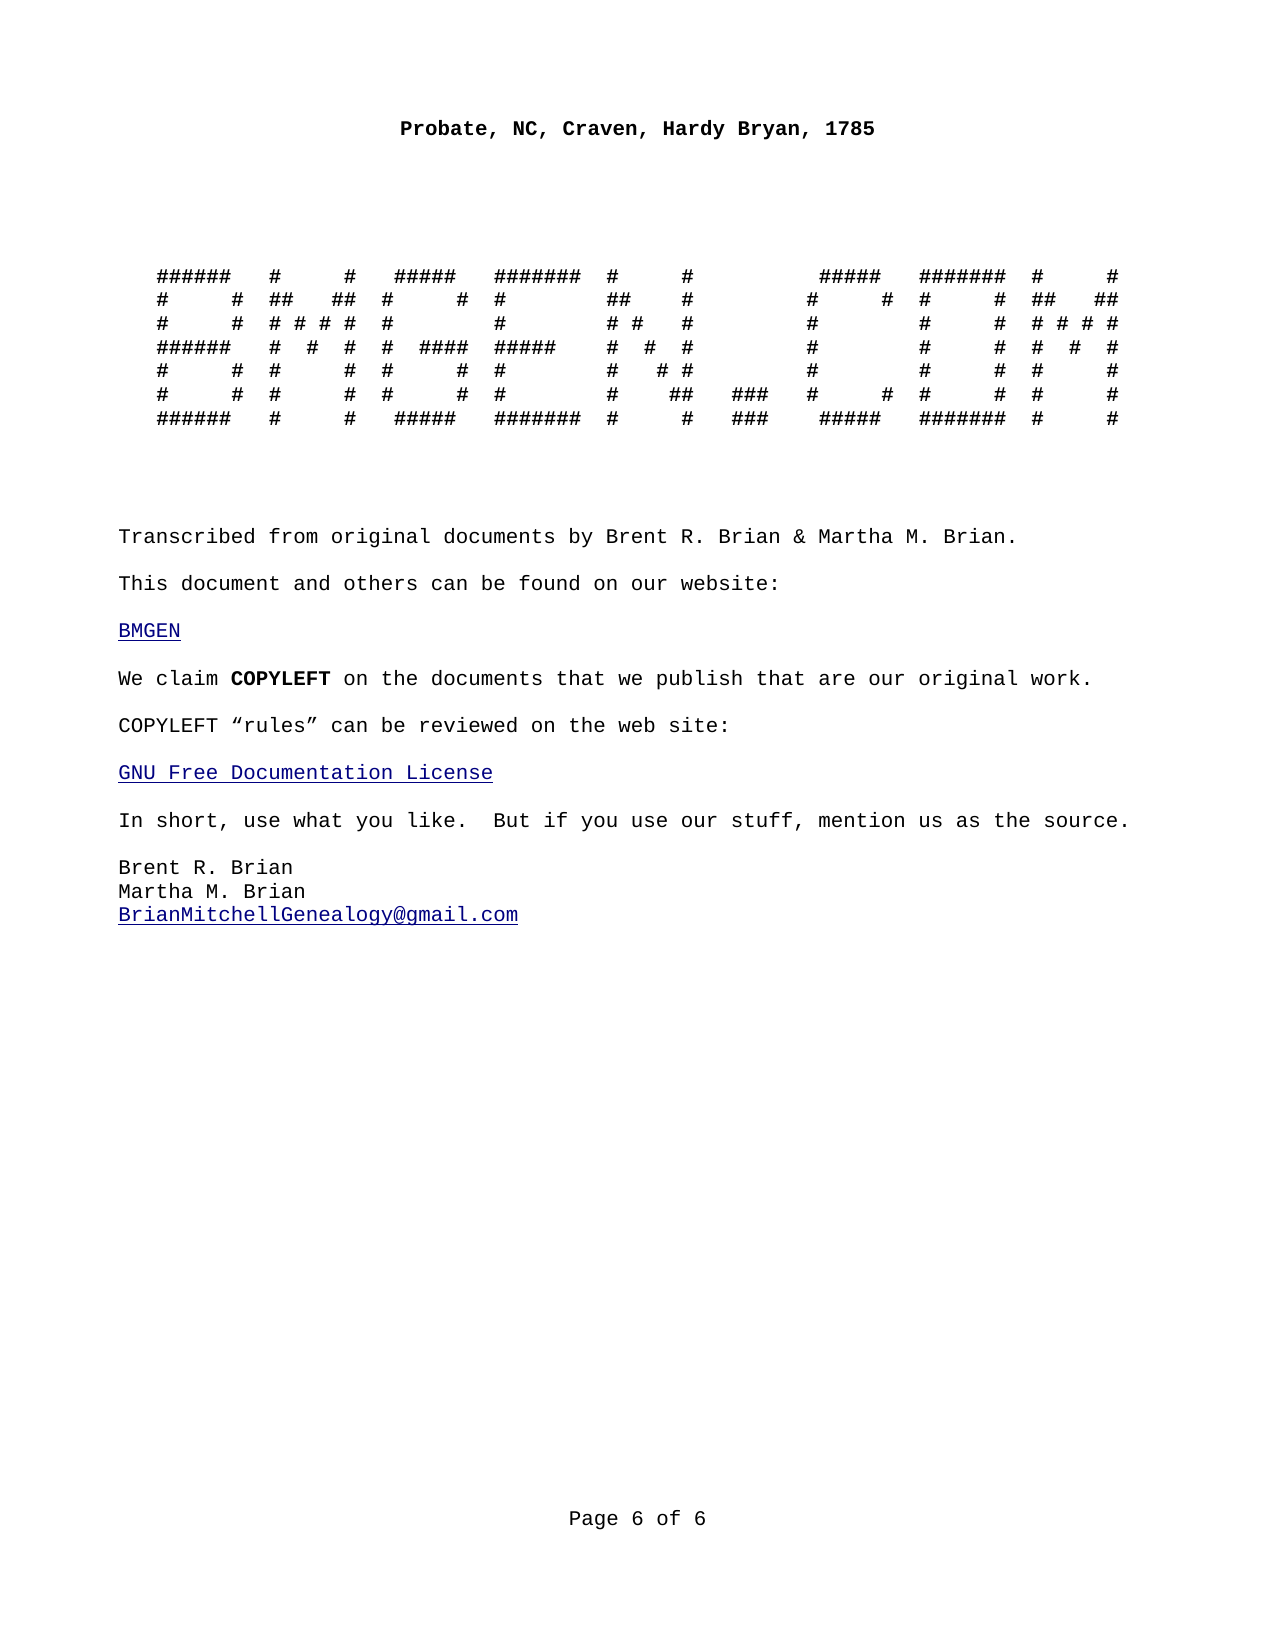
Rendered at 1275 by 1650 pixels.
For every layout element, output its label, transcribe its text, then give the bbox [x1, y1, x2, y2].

text BMGEN [118, 621, 1157, 644]
text We claim COPYLEFT on the documents that we publish that are our original work. [118, 668, 1157, 691]
text # # # # # # # # # # # # # # # # # # [118, 313, 1157, 337]
text Martha M. Brian [118, 881, 1157, 904]
text # # ## ## # # # ## # # # # # ## ## [118, 289, 1157, 313]
text BrianMitchellGenealogy@gmail.com [118, 904, 1157, 928]
text In short, use what you like. But if you use our stuff, mention us as the source. [118, 810, 1157, 833]
text # # # # # # # # ## ### # # # # # # [118, 384, 1157, 408]
text ###### # # ##### ####### # # ### ##### ####### # # [118, 408, 1157, 431]
text # # # # # # # # # # # # # # # [118, 360, 1157, 384]
text Transcribed from original documents by Brent R. Brian & Martha M. Brian. [118, 526, 1157, 549]
text Brent R. Brian [118, 857, 1157, 881]
text This document and others can be found on our website: [118, 573, 1157, 597]
text ###### # # ##### ####### # # ##### ####### # # [118, 266, 1157, 289]
text ###### # # # # #### ##### # # # # # # # # # [118, 337, 1157, 360]
text GNU Free Documentation License [118, 762, 1157, 786]
text COPYLEFT “rules” can be reviewed on the web site: [118, 715, 1157, 739]
